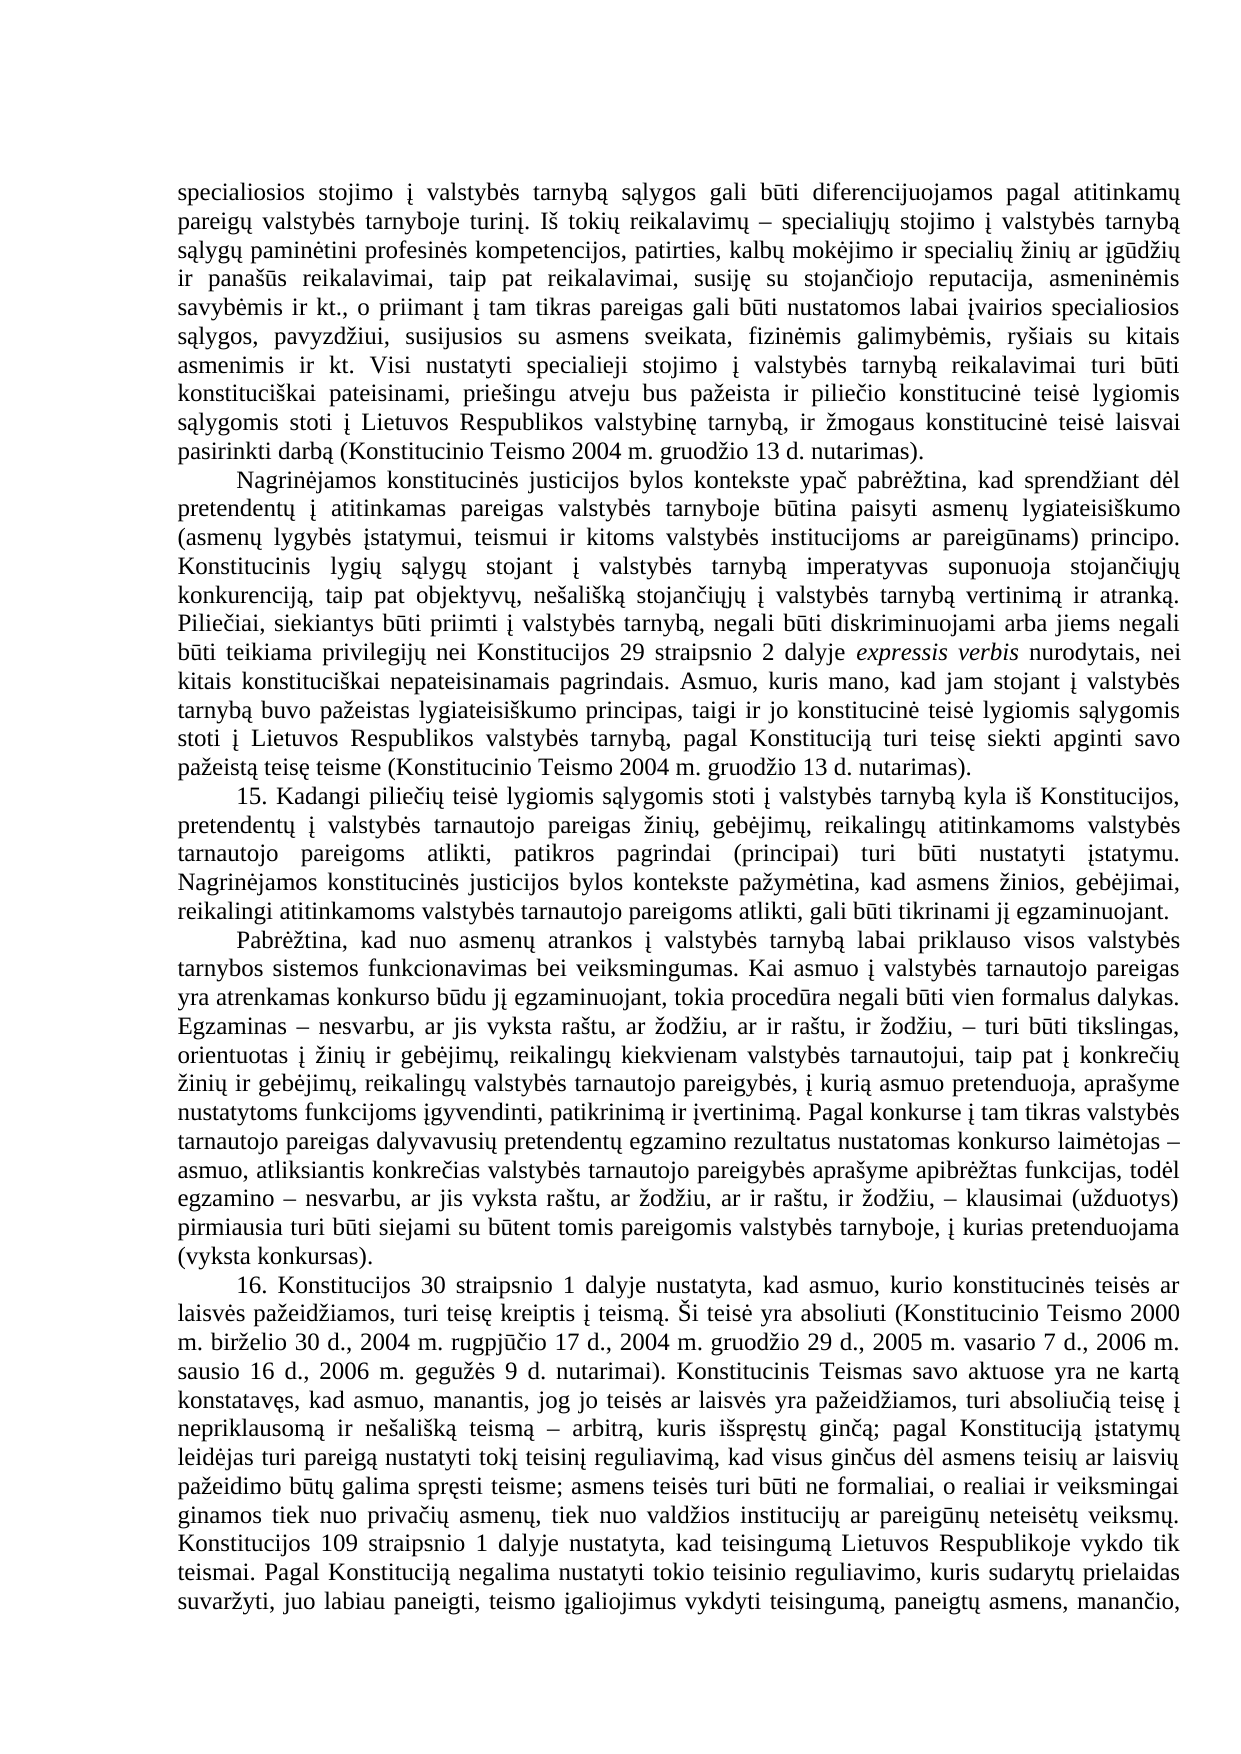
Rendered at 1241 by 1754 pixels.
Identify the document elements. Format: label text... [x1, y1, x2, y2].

text Pabrėžtina, kad nuo asmenų atrankos į valstybės tarnybą labai priklauso visos valstybės tarnybos sistemos funkcionavimas bei veiksmingumas. Kai asmuo į valstybės tarnautojo pareigas yra atrenkamas konkurso būdu jį egzaminuojant, tokia procedūra negali būti vien formalus dalykas. Egzaminas – nesvarbu, ar jis vyksta raštu, ar žodžiu, ar ir raštu, ir žodžiu, – turi būti tikslingas, orientuotas į žinių ir gebėjimų, reikalingų kiekvienam valstybės tarnautojui, taip pat į konkrečių žinių ir gebėjimų, reikalingų valstybės tarnautojo pareigybės, į kurią asmuo pretenduoja, aprašyme nustatytoms funkcijoms įgyvendinti, patikrinimą ir įvertinimą. Pagal konkurse į tam tikras valstybės tarnautojo pareigas dalyvavusių pretendentų egzamino rezultatus nustatomas konkurso laimėtojas – asmuo, atliksiantis konkrečias valstybės tarnautojo pareigybės aprašyme apibrėžtas funkcijas, todėl egzamino – nesvarbu, ar jis vyksta raštu, ar žodžiu, ar ir raštu, ir žodžiu, – klausimai (užduotys) pirmiausia turi būti siejami su būtent tomis pareigomis valstybės tarnyboje, į kurias pretenduojama (vyksta konkursas). [177, 925, 1181, 1270]
text 15. Kadangi piliečių teisė lygiomis sąlygomis stoti į valstybės tarnybą kyla iš Konstitucijos, pretendentų į valstybės tarnautojo pareigas žinių, gebėjimų, reikalingų atitinkamoms valstybės tarnautojo pareigoms atlikti, patikros pagrindai (principai) turi būti nustatyti įstatymu. Nagrinėjamos konstitucinės justicijos bylos kontekste pažymėtina, kad asmens žinios, gebėjimai, reikalingi atitinkamoms valstybės tarnautojo pareigoms atlikti, gali būti tikrinami jį egzaminuojant. [177, 781, 1181, 925]
text 16. Konstitucijos 30 straipsnio 1 dalyje nustatyta, kad asmuo, kurio konstitucinės teisės ar laisvės pažeidžiamos, turi teisę kreiptis į teismą. Ši teisė yra absoliuti (Konstitucinio Teismo 2000 m. birželio 30 d., 2004 m. rugpjūčio 17 d., 2004 m. gruodžio 29 d., 2005 m. vasario 7 d., 2006 m. sausio 16 d., 2006 m. gegužės 9 d. nutarimai). Konstitucinis Teismas savo aktuose yra ne kartą konstatavęs, kad asmuo, manantis, jog jo teisės ar laisvės yra pažeidžiamos, turi absoliučią teisę į nepriklausomą ir nešališką teismą – arbitrą, kuris išspręstų ginčą; pagal Konstituciją įstatymų leidėjas turi pareigą nustatyti tokį teisinį reguliavimą, kad visus ginčus dėl asmens teisių ar laisvių pažeidimo būtų galima spręsti teisme; asmens teisės turi būti ne formaliai, o realiai ir veiksmingai ginamos tiek nuo privačių asmenų, tiek nuo valdžios institucijų ar pareigūnų neteisėtų veiksmų. Konstitucijos 109 straipsnio 1 dalyje nustatyta, kad teisingumą Lietuvos Respublikoje vykdo tik teismai. Pagal Konstituciją negalima nustatyti tokio teisinio reguliavimo, kuris sudarytų prielaidas suvaržyti, juo labiau paneigti, teismo įgaliojimus vykdyti teisingumą, paneigtų asmens, manančio, [177, 1270, 1181, 1615]
text Nagrinėjamos konstitucinės justicijos bylos kontekste ypač pabrėžtina, kad sprendžiant dėl pretendentų į atitinkamas pareigas valstybės tarnyboje būtina paisyti asmenų lygiateisiškumo (asmenų lygybės įstatymui, teismui ir kitoms valstybės institucijoms ar pareigūnams) principo. Konstitucinis lygių sąlygų stojant į valstybės tarnybą imperatyvas suponuoja stojančiųjų konkurenciją, taip pat objektyvų, nešališką stojančiųjų į valstybės tarnybą vertinimą ir atranką. Piliečiai, siekiantys būti priimti į valstybės tarnybą, negali būti diskriminuojami arba jiems negali būti teikiama privilegijų nei Konstitucijos 29 straipsnio 2 dalyje expressis verbis nurodytais, nei kitais konstituciškai nepateisinamais pagrindais. Asmuo, kuris mano, kad jam stojant į valstybės tarnybą buvo pažeistas lygiateisiškumo principas, taigi ir jo konstitucinė teisė lygiomis sąlygomis stoti į Lietuvos Respublikos valstybės tarnybą, pagal Konstituciją turi teisę siekti apginti savo pažeistą teisę teisme (Konstitucinio Teismo 2004 m. gruodžio 13 d. nutarimas). [177, 465, 1181, 781]
text specialiosios stojimo į valstybės tarnybą sąlygos gali būti diferencijuojamos pagal atitinkamų pareigų valstybės tarnyboje turinį. Iš tokių reikalavimų – specialiųjų stojimo į valstybės tarnybą sąlygų paminėtini profesinės kompetencijos, patirties, kalbų mokėjimo ir specialių žinių ar įgūdžių ir panašūs reikalavimai, taip pat reikalavimai, susiję su stojančiojo reputacija, asmeninėmis savybėmis ir kt., o priimant į tam tikras pareigas gali būti nustatomos labai įvairios specialiosios sąlygos, pavyzdžiui, susijusios su asmens sveikata, fizinėmis galimybėmis, ryšiais su kitais asmenimis ir kt. Visi nustatyti specialieji stojimo į valstybės tarnybą reikalavimai turi būti konstituciškai pateisinami, priešingu atveju bus pažeista ir piliečio konstitucinė teisė lygiomis sąlygomis stoti į Lietuvos Respublikos valstybinę tarnybą, ir žmogaus konstitucinė teisė laisvai pasirinkti darbą (Konstitucinio Teismo 2004 m. gruodžio 13 d. nutarimas). [177, 177, 1181, 465]
